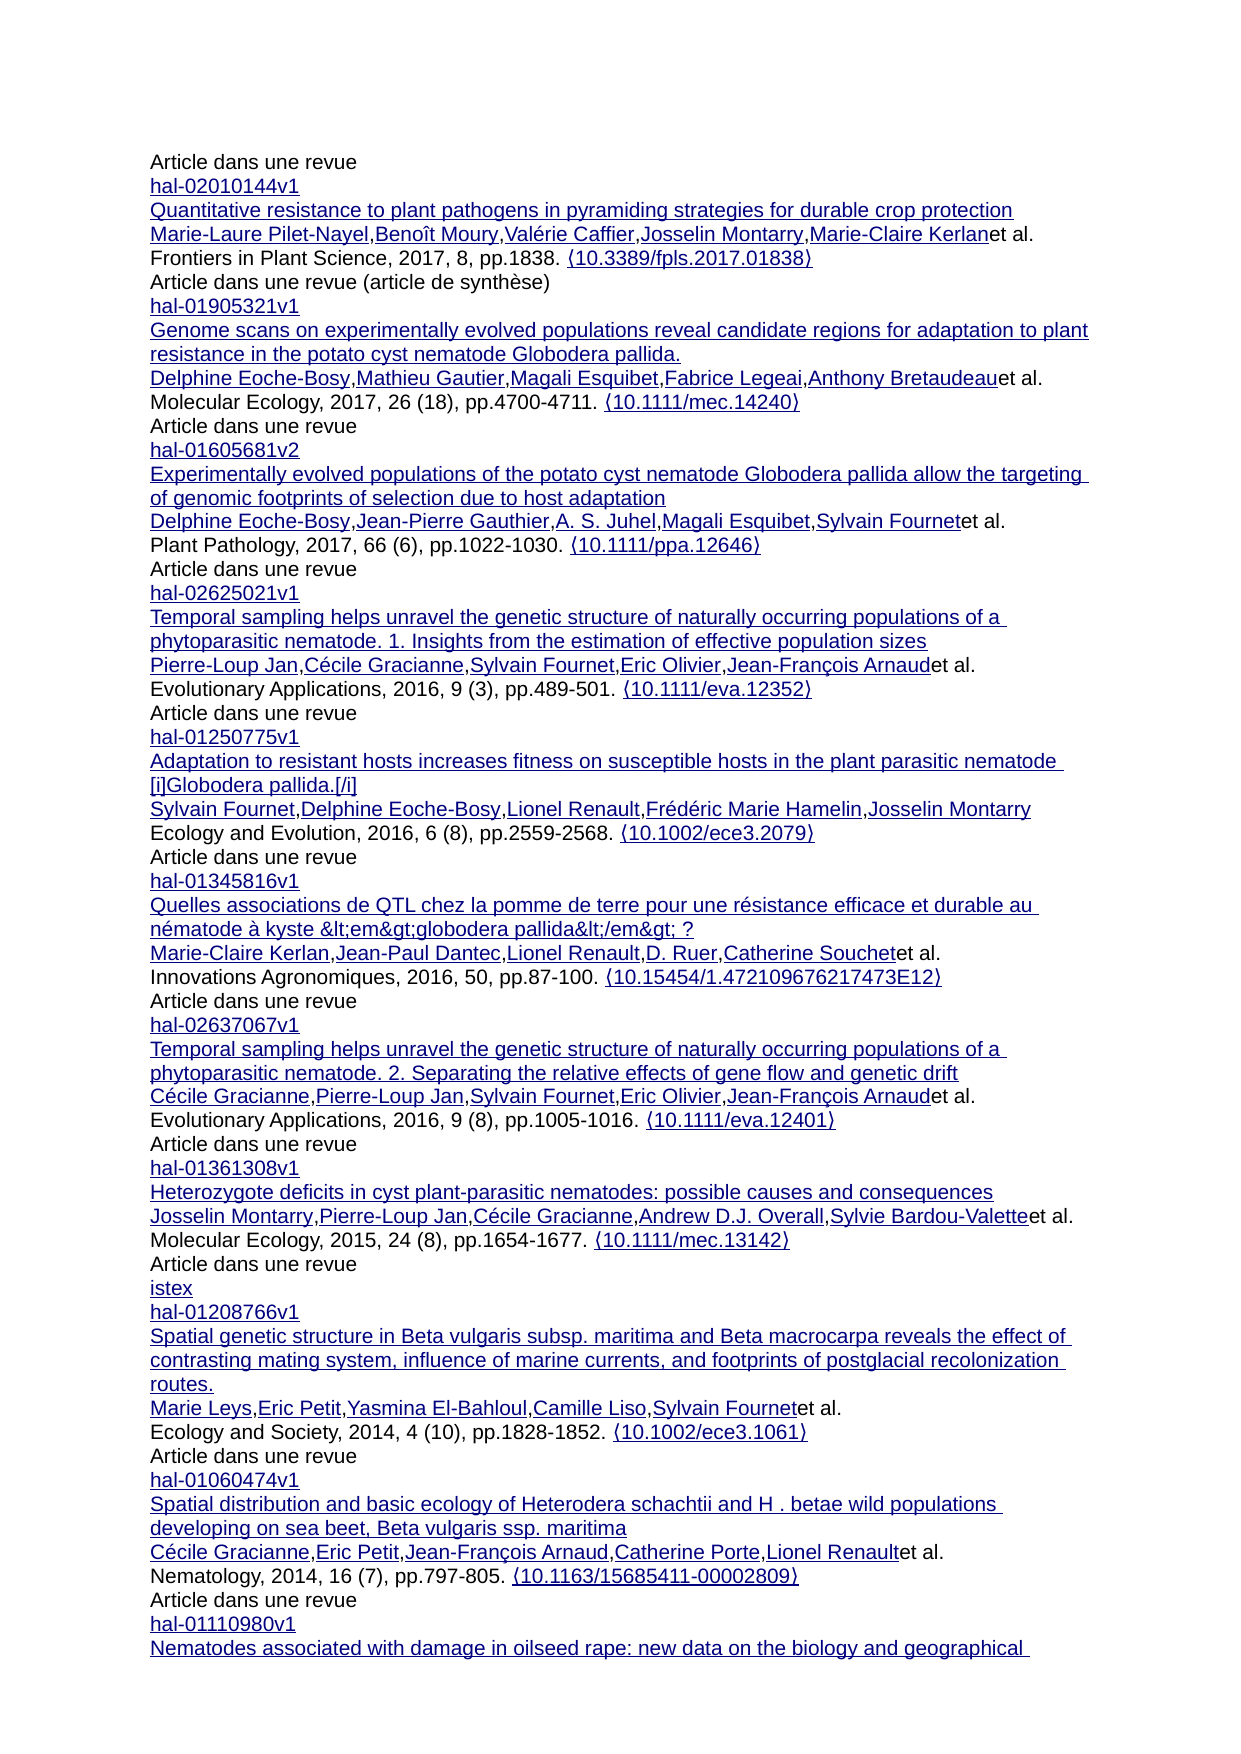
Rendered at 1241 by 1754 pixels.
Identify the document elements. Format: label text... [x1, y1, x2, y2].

table_cell Temporal sampling helps unravel the genetic structure of naturally occurring populations of a phytoparasitic nematode. 2. Separating the relative effects of gene flow and genetic drift Cécile Gracianne,Pierre-Loup Jan,Sylvain Fournet,Eric Olivier,Jean-François Arnaudet al. Evolutionary Applications, 2016, 9 (8), pp.1005-1016. ⟨10.1111/eva.12401⟩ Article dans une revue hal-01361308v1 [150, 1036, 1090, 1180]
table_cell Quantitative resistance to plant pathogens in pyramiding strategies for durable crop protection Marie-Laure Pilet-Nayel,Benoît Moury,Valérie Caffier,Josselin Montarry,Marie-Claire Kerlanet al. Frontiers in Plant Science, 2017, 8, pp.1838. ⟨10.3389/fpls.2017.01838⟩ Article dans une revue (article de synthèse) hal-01905321v1 [150, 198, 1090, 318]
table_cell Experimentally evolved populations of the potato cyst nematode Globodera pallida allow the targeting of genomic footprints of selection due to host adaptation Delphine Eoche-Bosy,Jean-Pierre Gauthier,A. S. Juhel,Magali Esquibet,Sylvain Fournetet al. Plant Pathology, 2017, 66 (6), pp.1022-1030. ⟨10.1111/ppa.12646⟩ Article dans une revue hal-02625021v1 [150, 461, 1090, 605]
table_cell Article dans une revue hal-02010144v1 [150, 150, 1090, 198]
table_cell Temporal sampling helps unravel the genetic structure of naturally occurring populations of a phytoparasitic nematode. 1. Insights from the estimation of effective population sizes Pierre-Loup Jan,Cécile Gracianne,Sylvain Fournet,Eric Olivier,Jean-François Arnaudet al. Evolutionary Applications, 2016, 9 (3), pp.489-501. ⟨10.1111/eva.12352⟩ Article dans une revue hal-01250775v1 [150, 605, 1090, 749]
table_cell Quelles associations de QTL chez la pomme de terre pour une résistance efficace et durable au nématode à kyste &lt;em&gt;globodera pallida&lt;/em&gt; ? Marie-Claire Kerlan,Jean-Paul Dantec,Lionel Renault,D. Ruer,Catherine Souchetet al. Innovations Agronomiques, 2016, 50, pp.87-100. ⟨10.15454/1.472109676217473E12⟩ Article dans une revue hal-02637067v1 [150, 893, 1090, 1036]
table_cell Genome scans on experimentally evolved populations reveal candidate regions for adaptation to plant resistance in the potato cyst nematode Globodera pallida. Delphine Eoche-Bosy,Mathieu Gautier,Magali Esquibet,Fabrice Legeai,Anthony Bretaudeauet al. Molecular Ecology, 2017, 26 (18), pp.4700-4711. ⟨10.1111/mec.14240⟩ Article dans une revue hal-01605681v2 [150, 318, 1090, 461]
table_cell Heterozygote deficits in cyst plant-parasitic nematodes: possible causes and consequences Josselin Montarry,Pierre-Loup Jan,Cécile Gracianne,Andrew D.J. Overall,Sylvie Bardou-Valetteet al. Molecular Ecology, 2015, 24 (8), pp.1654-1677. ⟨10.1111/mec.13142⟩ Article dans une revue istex hal-01208766v1 [150, 1180, 1090, 1324]
table_cell Spatial genetic structure in Beta vulgaris subsp. maritima and Beta macrocarpa reveals the effect of contrasting mating system, influence of marine currents, and footprints of postglacial recolonization routes. Marie Leys,Eric Petit,Yasmina El-Bahloul,Camille Liso,Sylvain Fournetet al. Ecology and Society, 2014, 4 (10), pp.1828-1852. ⟨10.1002/ece3.1061⟩ Article dans une revue hal-01060474v1 [150, 1324, 1090, 1492]
table_cell Nematodes associated with damage in oilseed rape: new data on the biology and geographical [150, 1635, 1090, 1659]
table_cell Adaptation to resistant hosts increases fitness on susceptible hosts in the plant parasitic nematode [i]Globodera pallida.[/i] Sylvain Fournet,Delphine Eoche-Bosy,Lionel Renault,Frédéric Marie Hamelin,Josselin Montarry Ecology and Evolution, 2016, 6 (8), pp.2559-2568. ⟨10.1002/ece3.2079⟩ Article dans une revue hal-01345816v1 [150, 749, 1090, 893]
table_cell Spatial distribution and basic ecology of Heterodera schachtii and H . betae wild populations developing on sea beet, Beta vulgaris ssp. maritima Cécile Gracianne,Eric Petit,Jean-François Arnaud,Catherine Porte,Lionel Renaultet al. Nematology, 2014, 16 (7), pp.797-805. ⟨10.1163/15685411-00002809⟩ Article dans une revue hal-01110980v1 [150, 1492, 1090, 1635]
